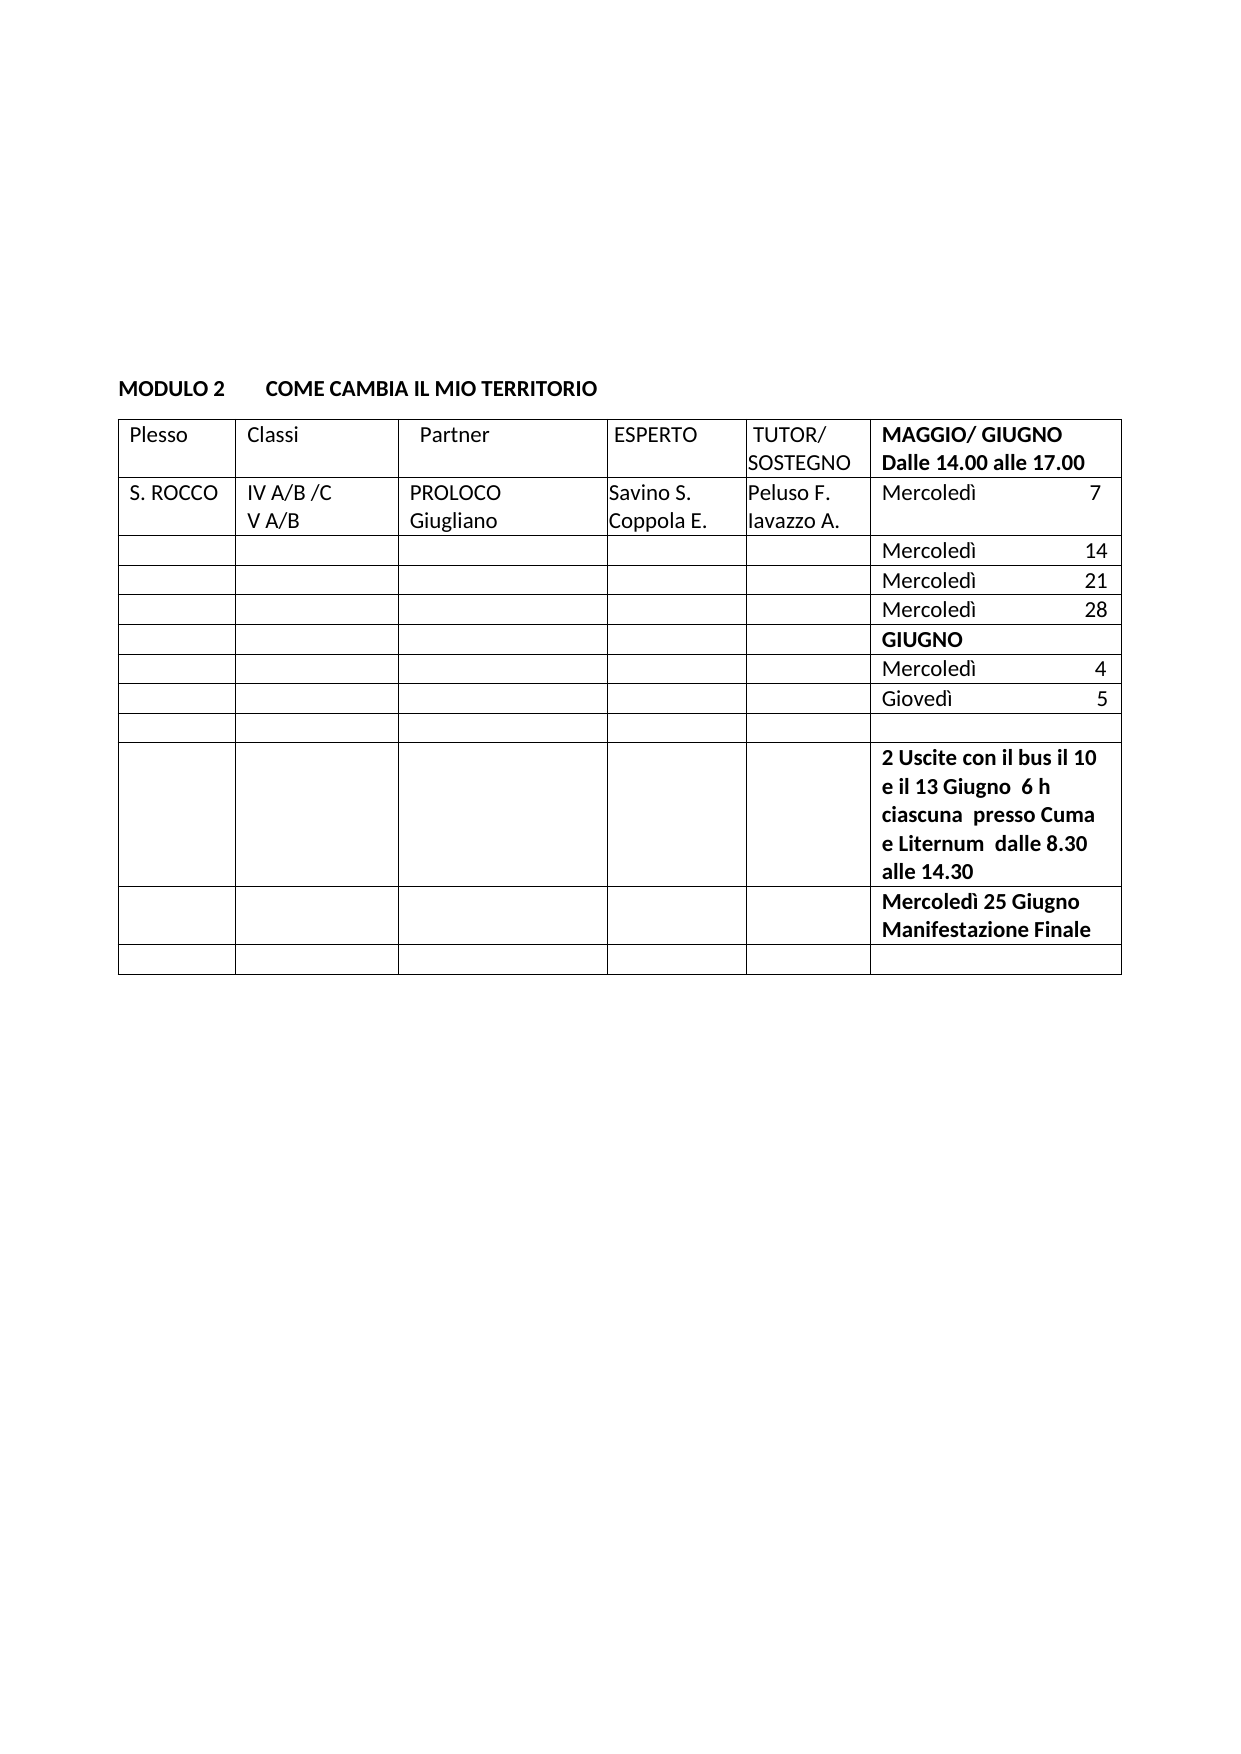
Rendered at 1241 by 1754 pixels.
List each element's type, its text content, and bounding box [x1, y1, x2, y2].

table_cell [747, 655, 870, 683]
table_cell [119, 595, 235, 624]
table_cell [119, 566, 235, 594]
table_cell [236, 945, 398, 974]
table_cell [119, 714, 235, 742]
table_cell [236, 566, 398, 594]
table_cell Giovedì 5 [871, 684, 1121, 713]
table_cell [747, 714, 870, 742]
table_cell [399, 625, 607, 653]
table_cell [747, 684, 870, 713]
text MODULO 2 COME CAMBIA IL MIO TERRITORIO [118, 374, 1122, 402]
table_cell [399, 536, 607, 565]
table_cell [399, 743, 607, 886]
table_cell [608, 945, 746, 974]
table_cell Mercoledì 21 [871, 566, 1121, 594]
table_cell [608, 714, 746, 742]
table_cell [399, 595, 607, 624]
table_cell [747, 566, 870, 594]
table_cell [119, 684, 235, 713]
table_cell [608, 743, 746, 886]
table_cell [608, 625, 746, 653]
table_cell [608, 566, 746, 594]
table_cell Mercoledì 14 [871, 536, 1121, 565]
table_cell Peluso F. Iavazzo A. [747, 478, 870, 535]
table_cell [747, 536, 870, 565]
table_cell [399, 684, 607, 713]
table_cell [399, 714, 607, 742]
table_cell 2 Uscite con il bus il 10 e il 13 Giugno 6 h ciascuna presso Cuma e Liternum dalle 8.30 alle 14.30 [871, 743, 1121, 886]
table_cell [747, 625, 870, 653]
table_cell [747, 595, 870, 624]
table_header Classi [236, 420, 398, 477]
table_cell Mercoledì 7 [871, 478, 1121, 535]
table_cell [236, 887, 398, 944]
table_cell [608, 655, 746, 683]
table_header MAGGIO/ GIUGNO Dalle 14.00 alle 17.00 [871, 420, 1121, 477]
table_cell [119, 743, 235, 886]
table_cell [236, 595, 398, 624]
table_cell [747, 945, 870, 974]
table_cell [119, 655, 235, 683]
table_header ESPERTO [608, 420, 746, 477]
table_cell [236, 714, 398, 742]
table_cell [236, 743, 398, 886]
table_cell [608, 536, 746, 565]
table_cell [399, 887, 607, 944]
table_header TUTOR/ SOSTEGNO [747, 420, 870, 477]
table_cell [399, 566, 607, 594]
table_cell Mercoledì 28 [871, 595, 1121, 624]
table_cell S. ROCCO [119, 478, 235, 535]
table_cell Savino S. Coppola E. [608, 478, 746, 535]
table_cell [747, 887, 870, 944]
table_cell [608, 887, 746, 944]
table_cell IV A/B /C V A/B [236, 478, 398, 535]
table_cell [236, 536, 398, 565]
table_cell [119, 887, 235, 944]
table_cell [399, 655, 607, 683]
table_cell [871, 714, 1121, 742]
table_cell [747, 743, 870, 886]
table_cell Mercoledì 4 [871, 655, 1121, 683]
table_cell [871, 945, 1121, 974]
table_header Plesso [119, 420, 235, 477]
table_cell [236, 684, 398, 713]
table_cell Mercoledì 25 Giugno Manifestazione Finale [871, 887, 1121, 944]
table_cell [608, 684, 746, 713]
table_header Partner [399, 420, 607, 477]
table_cell [608, 595, 746, 624]
table_cell [119, 945, 235, 974]
table_cell [119, 625, 235, 653]
table_cell [236, 655, 398, 683]
table_cell [236, 625, 398, 653]
table_cell [399, 945, 607, 974]
table_cell PROLOCO Giugliano [399, 478, 607, 535]
table_cell [119, 536, 235, 565]
table_cell GIUGNO [871, 625, 1121, 653]
